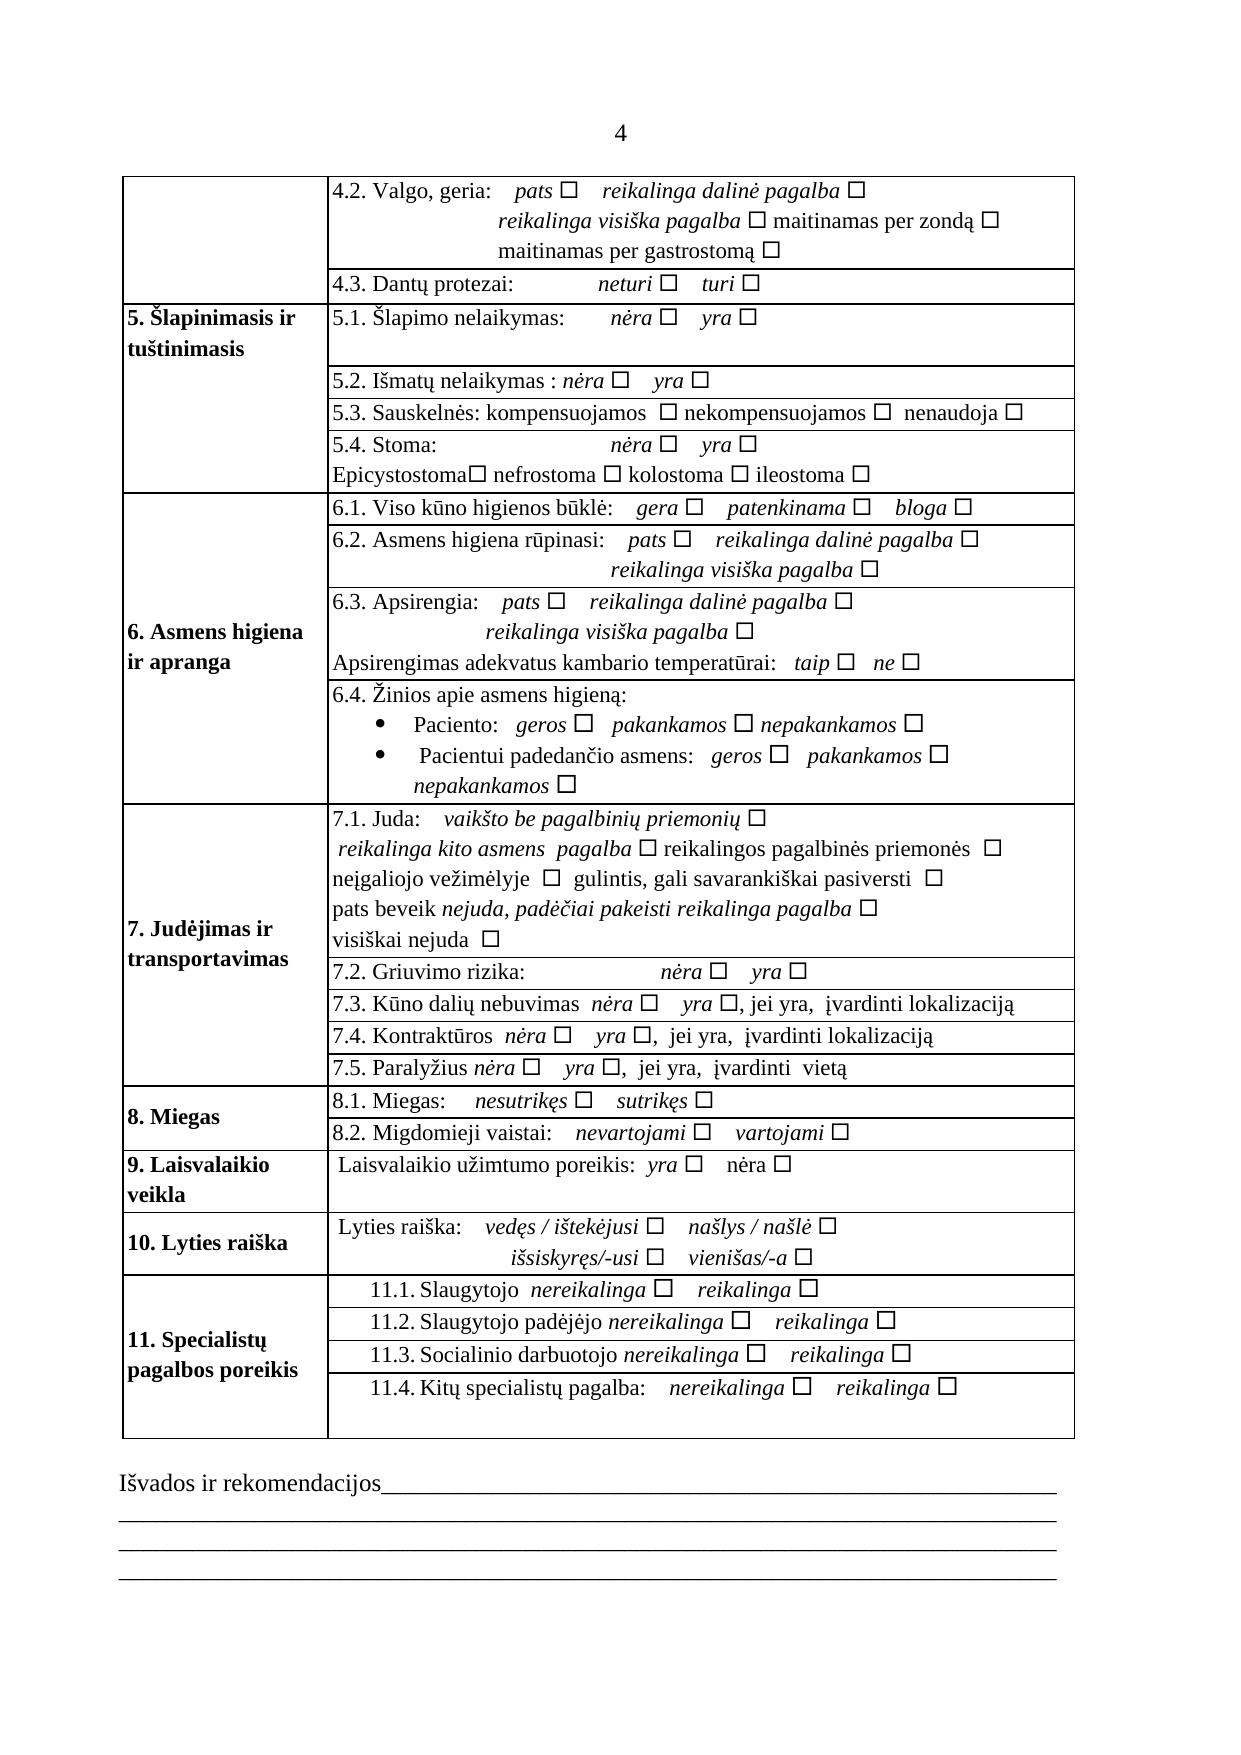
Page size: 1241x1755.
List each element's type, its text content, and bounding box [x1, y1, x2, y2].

table_cell 11.1. Slaugytojo nereikalinga [] reikalinga [] [329, 1276, 1074, 1307]
table_cell 11.3. Socialinio darbuotojo nereikalinga [] reikalinga [] [329, 1341, 1074, 1372]
table_cell 4.2. Valgo, geria: pats [] reikalinga dalinė pagalba [] reikalinga visiška pagalba [] maitinamas per zondą  maitinamas per gastrostomą  [329, 177, 1074, 268]
table_cell 7.1. Juda: vaikšto be pagalbinių priemonių [] reikalinga kito asmens pagalba [] reikalingos pagalbinės priemonės [] neįgaliojo vežimėlyje [] gulintis, gali savarankiškai pasiversti [] pats beveik nejuda, padėčiai pakeisti reikalinga pagalba [] visiškai nejuda [] [329, 805, 1074, 956]
table_cell 7.4. Kontraktūros nėra [] yra [], jei yra, įvardinti lokalizaciją [329, 1022, 1074, 1053]
table_cell Lyties raiška: vedęs / ištekėjusi [] našlys / našlė [] išsiskyręs/-usi [] vienišas/-a [] [329, 1213, 1074, 1274]
table_cell 8. Miegas [124, 1087, 327, 1149]
table_cell 5.1. Šlapimo nelaikymas: nėra [] yra [] [329, 305, 1074, 365]
table_cell 7. Judėjimas ir transportavimas [124, 805, 327, 1085]
table_cell [124, 268, 327, 303]
table_cell 8.2. Migdomieji vaistai: nevartojami [] vartojami [] [329, 1119, 1074, 1149]
table_cell 5.3. Sauskelnės: kompensuojamos  nekompensuojamos  nenaudoja  [329, 399, 1074, 429]
table_cell 9. Laisvalaikio veikla [124, 1151, 327, 1212]
table_cell 6.3. Apsirengia: pats [] reikalinga dalinė pagalba [] reikalinga visiška pagalba [] Apsirengimas adekvatus kambario temperatūrai: taip [] ne [] [329, 588, 1074, 679]
table_cell 5.4. Stoma: nėra [] yra [] Epicystostoma nefrostoma  kolostoma  ileostoma  [329, 431, 1074, 492]
table_cell 7.2. Griuvimo rizika: nėra [] yra [] [329, 958, 1074, 988]
table_cell 6. Asmens higiena ir apranga [124, 494, 327, 803]
table_cell 8.1. Miegas: nesutrikęs [] sutrikęs [] [329, 1087, 1074, 1117]
table_cell [124, 177, 327, 268]
table_cell 5.2. Išmatų nelaikymas : nėra [] yra [] [329, 367, 1074, 397]
table_cell 5. Šlapinimasis ir tuštinimasis [124, 305, 327, 365]
table_cell 4.3. Dantų protezai: neturi [] turi [] [329, 270, 1074, 303]
text Išvados ir rekomendacijos [119, 1468, 1122, 1496]
table_cell 11.2. Slaugytojo padėjėjo nereikalinga [] reikalinga [] [329, 1308, 1074, 1339]
table_cell 11. Specialistų pagalbos poreikis [124, 1276, 327, 1437]
table_cell Laisvalaikio užimtumo poreikis: yra [] nėra [] [329, 1151, 1074, 1212]
table_cell [124, 365, 327, 492]
table_cell 6.1. Viso kūno higienos būklė: gera [] patenkinama [] bloga [] [329, 494, 1074, 524]
table_cell 6.4. Žinios apie asmens higieną:  Paciento: geros [] pakankamos [] nepakankamos []  Pacientui padedančio asmens: geros [] pakankamos [] nepakankamos [] [329, 681, 1074, 803]
table_cell 7.3. Kūno dalių nebuvimas nėra [] yra [], jei yra, įvardinti lokalizaciją [329, 990, 1074, 1021]
table_cell 10. Lyties raiška [124, 1213, 327, 1274]
table_cell 6.2. Asmens higiena rūpinasi: pats [] reikalinga dalinė pagalba [] reikalinga visiška pagalba [] [329, 526, 1074, 587]
table_cell 7.5. Paralyžius nėra [] yra [], jei yra, įvardinti vietą [329, 1055, 1074, 1085]
table_cell 11.4. Kitų specialistų pagalba: nereikalinga [] reikalinga [] [329, 1374, 1074, 1437]
